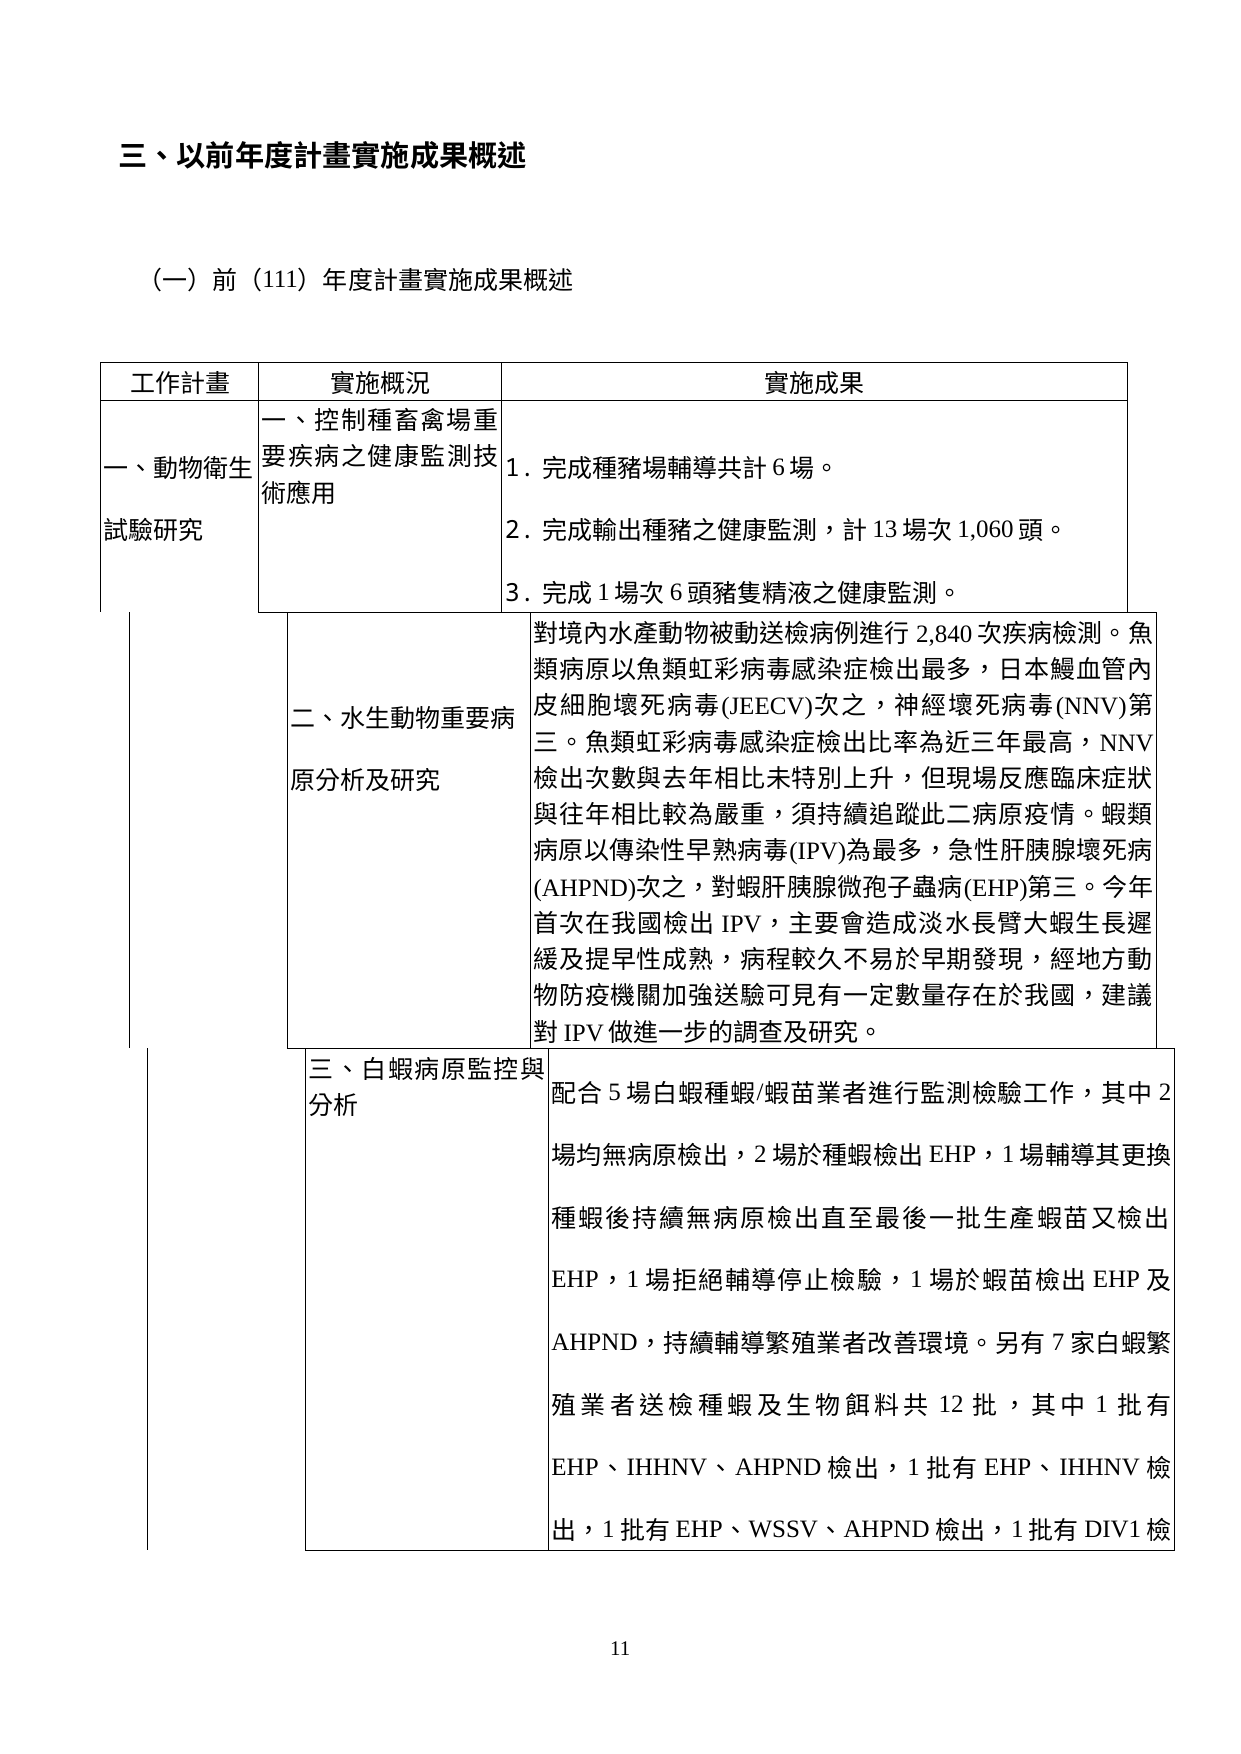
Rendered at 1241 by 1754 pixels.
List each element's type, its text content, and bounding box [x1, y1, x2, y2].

table_header 實施成果 [502, 363, 1127, 399]
table_cell 配合5場白蝦種蝦/蝦苗業者進行監測檢驗工作，其中2場均無病原檢出，2場於種蝦檢出EHP，1場輔導其更換種蝦後持續無病原檢出直至最後一批生產蝦苗又檢出EHP，1場拒絕輔導停止檢驗，1場於蝦苗檢出EHP及AHPND，持續輔導繁殖業者改善環境。另有7家白蝦繁殖業者送檢種蝦及生物餌料共12批，其中1批有EHP、IHHNV、AHPND檢出，1批有EHP、IHHNV檢出，1批有EHP、WSSV、AHPND檢出，1批有DIV1檢 [549, 1049, 1174, 1550]
table_header [1156, 362, 1174, 399]
table_cell [148, 1048, 305, 1550]
table_cell [66, 400, 100, 612]
table_cell [130, 1048, 147, 1550]
table_cell [1157, 612, 1174, 1048]
table_cell 完成種豬場輔導共計6場。 完成輸出種豬之健康監測，計13場次1,060頭。 完成1場次6頭豬隻精液之健康監測。 [502, 401, 1127, 612]
table_cell [101, 612, 129, 1048]
table_cell 一、動物衛生試驗研究 [101, 401, 258, 612]
table_cell 一、控制種畜禽場重要疾病之健康監測技術應用 [259, 401, 501, 612]
table_cell [66, 612, 101, 1048]
table_cell [1156, 400, 1174, 612]
table_cell [101, 1048, 129, 1550]
text 三、以前年度計畫實施成果概述 [118, 112, 1122, 175]
table_header 實施概況 [259, 363, 501, 399]
text （一）前（111）年度計畫實施成果概述 [137, 237, 1122, 300]
table_cell 二、水生動物重要病原分析及研究 [288, 613, 530, 1048]
table_cell [1128, 400, 1156, 612]
table_cell [130, 612, 287, 1048]
table_header [66, 362, 100, 399]
table_cell [66, 1048, 101, 1550]
table_header 工作計畫 [101, 363, 258, 399]
table_header [1128, 362, 1156, 399]
table_cell 三、白蝦病原監控與分析 [306, 1049, 548, 1550]
table_cell 對境內水產動物被動送檢病例進行2,840次疾病檢測。魚類病原以魚類虹彩病毒感染症檢出最多，日本鰻血管內皮細胞壞死病毒(JEECV)次之，神經壞死病毒(NNV)第三。魚類虹彩病毒感染症檢出比率為近三年最高，NNV檢出次數與去年相比未特別上升，但現場反應臨床症狀與往年相比較為嚴重，須持續追蹤此二病原疫情。蝦類病原以傳染性早熟病毒(IPV)為最多，急性肝胰腺壞死病(AHPND)次之，對蝦肝胰腺微孢子蟲病(EHP)第三。今年首次在我國檢出IPV，主要會造成淡水長臂大蝦生長遲緩及提早性成熟，病程較久不易於早期發現，經地方動物防疫機關加強送驗可見有一定數量存在於我國，建議對IPV做進一步的調查及研究。 [531, 613, 1156, 1048]
